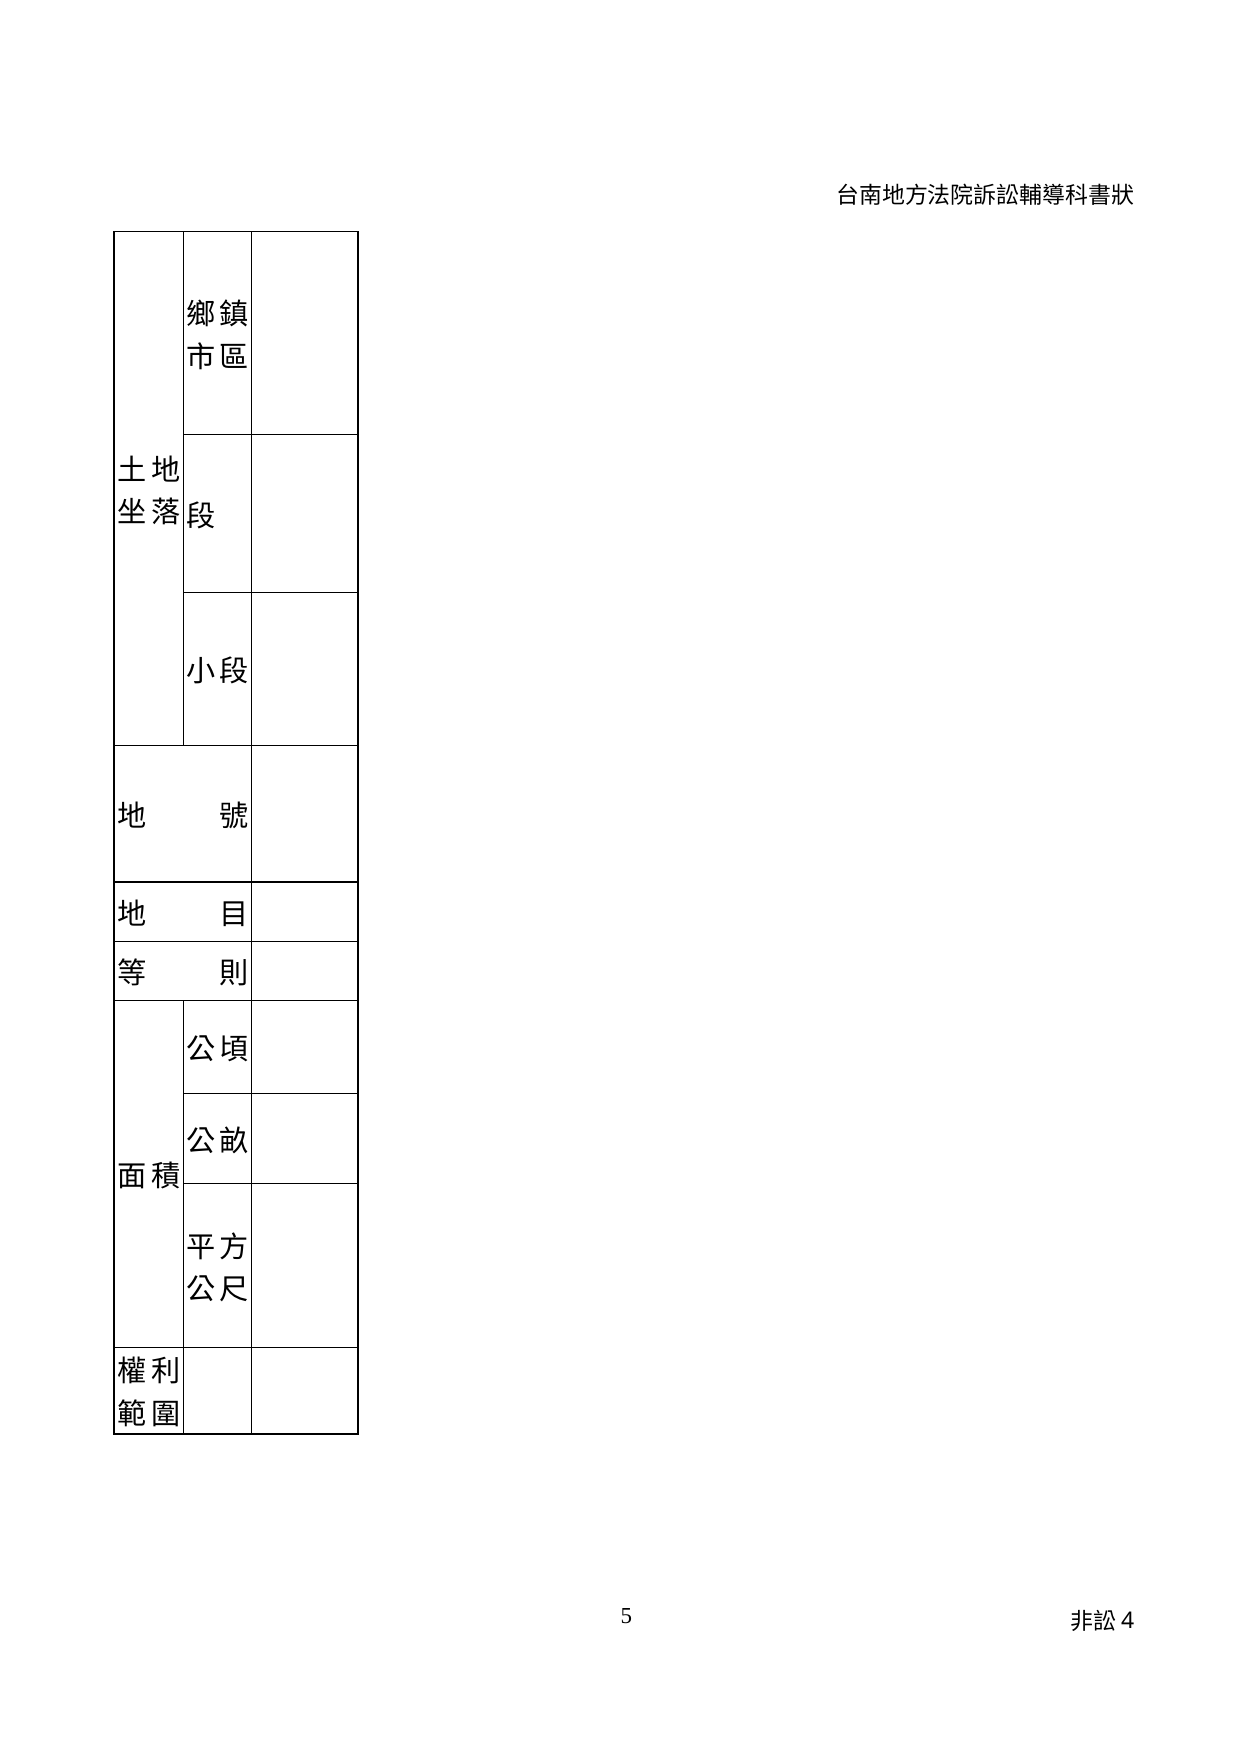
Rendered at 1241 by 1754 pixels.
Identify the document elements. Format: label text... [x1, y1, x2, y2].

table_cell 公頃 [184, 1001, 251, 1092]
table_cell 段 [184, 435, 251, 592]
table_cell 面積 [115, 1001, 183, 1347]
table_cell [252, 232, 357, 434]
table_cell 公畝 [184, 1094, 251, 1183]
table_cell [252, 1001, 357, 1092]
table_cell 權利範圍 [115, 1348, 183, 1433]
table_cell [252, 942, 357, 1000]
table_cell 小段 [184, 593, 251, 745]
table_cell 等則 [115, 942, 251, 1000]
table_cell [252, 1184, 357, 1347]
table_cell 地目 [115, 883, 251, 941]
table_cell [252, 1348, 357, 1433]
table_cell [252, 435, 357, 592]
table_cell [184, 1348, 251, 1433]
table_cell 鄉鎮市區 [184, 232, 251, 434]
table_cell [252, 1094, 357, 1183]
table_cell 平方公尺 [184, 1184, 251, 1347]
table_cell [252, 746, 357, 881]
table_cell [252, 593, 357, 745]
table_cell 地號 [115, 746, 251, 881]
table_cell [252, 883, 357, 941]
table_cell 土地坐落 [115, 232, 183, 745]
